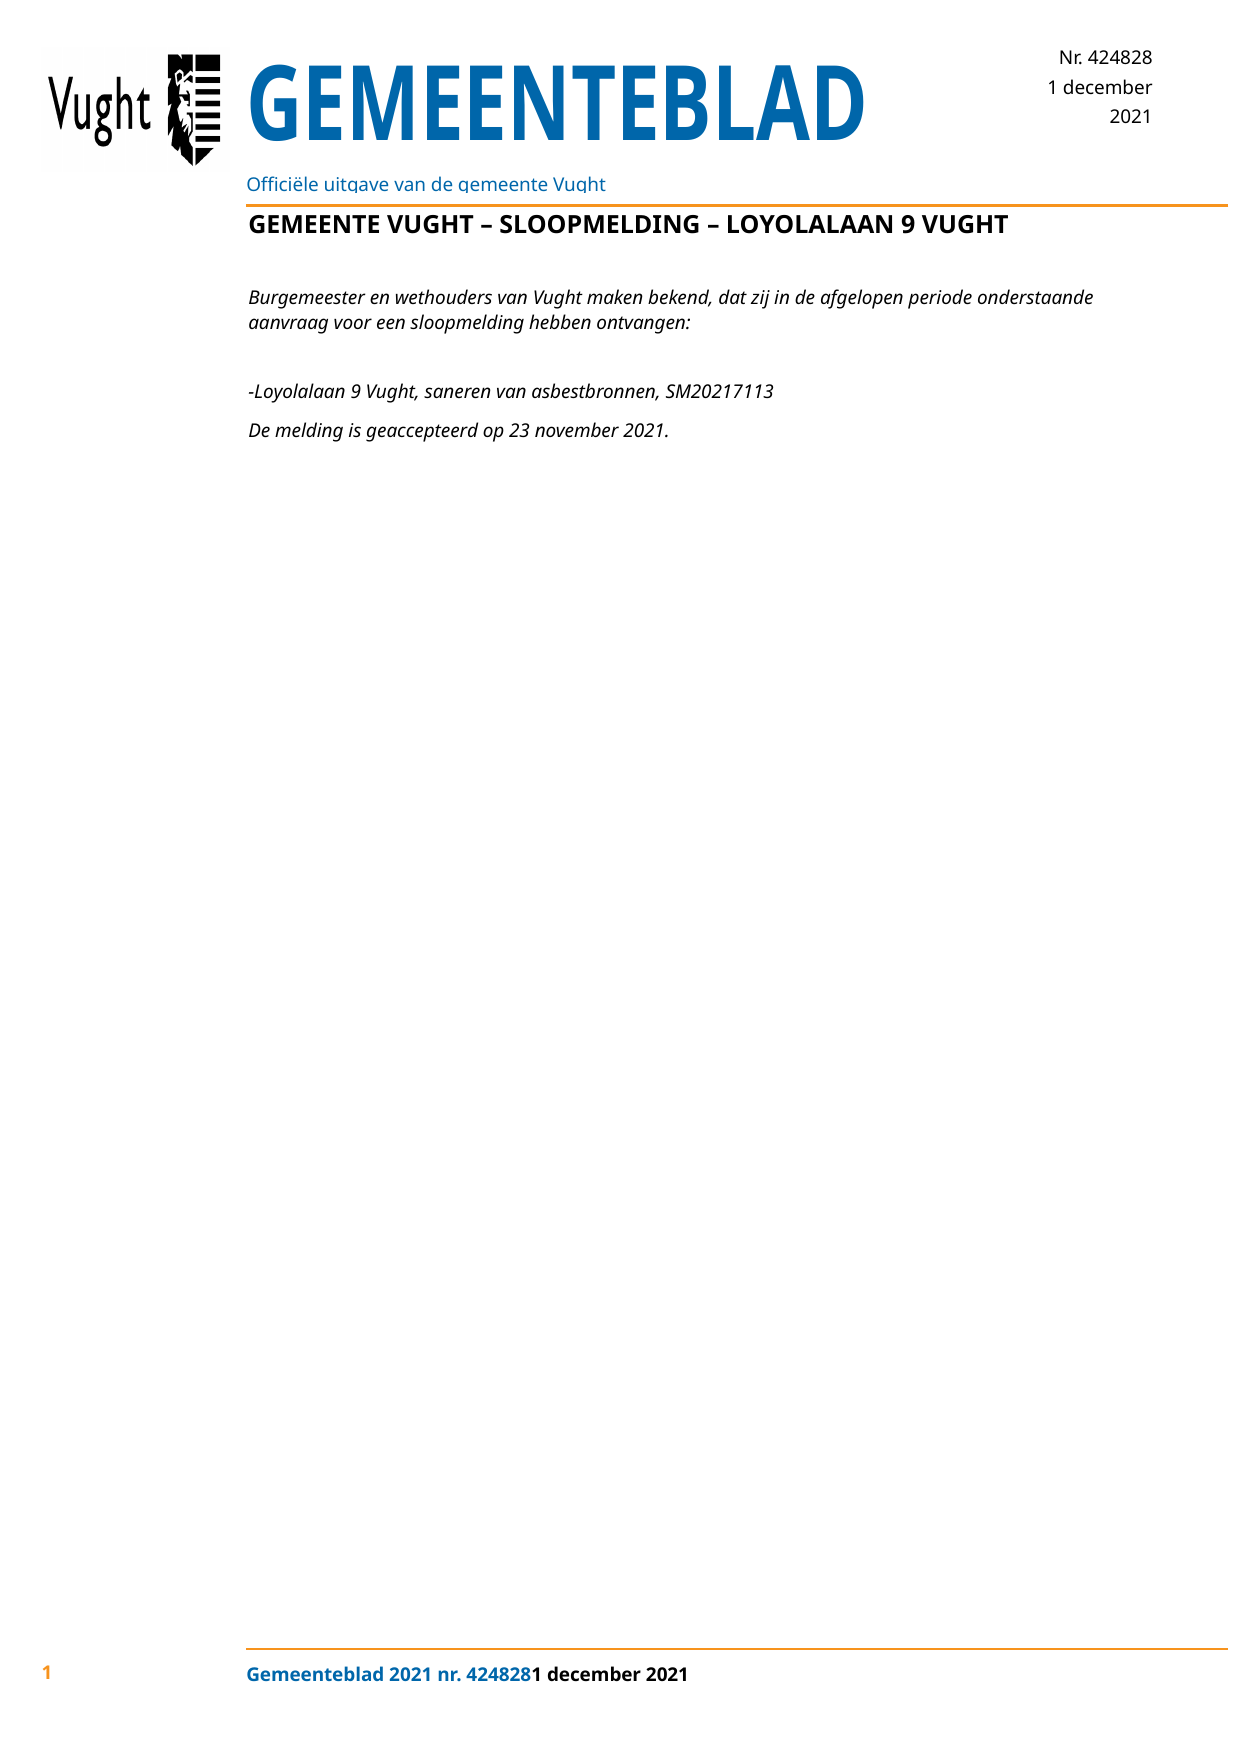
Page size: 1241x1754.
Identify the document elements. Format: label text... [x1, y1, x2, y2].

text -Loyolalaan 9 Vught, saneren van asbestbronnen, SM20217113 [248, 378, 1152, 404]
picture [41, 47, 231, 172]
text Burgemeester en wethouders van Vught maken bekend, dat zij in de afgelopen periode onderstaande aanvraag voor een sloopmelding hebben ontvangen: [248, 284, 1152, 335]
text De melding is geaccepteerd op 23 november 2021. [248, 418, 1152, 443]
text GEMEENTE VUGHT – SLOOPMELDING – LOYOLALAAN 9 VUGHT [248, 207, 1152, 241]
